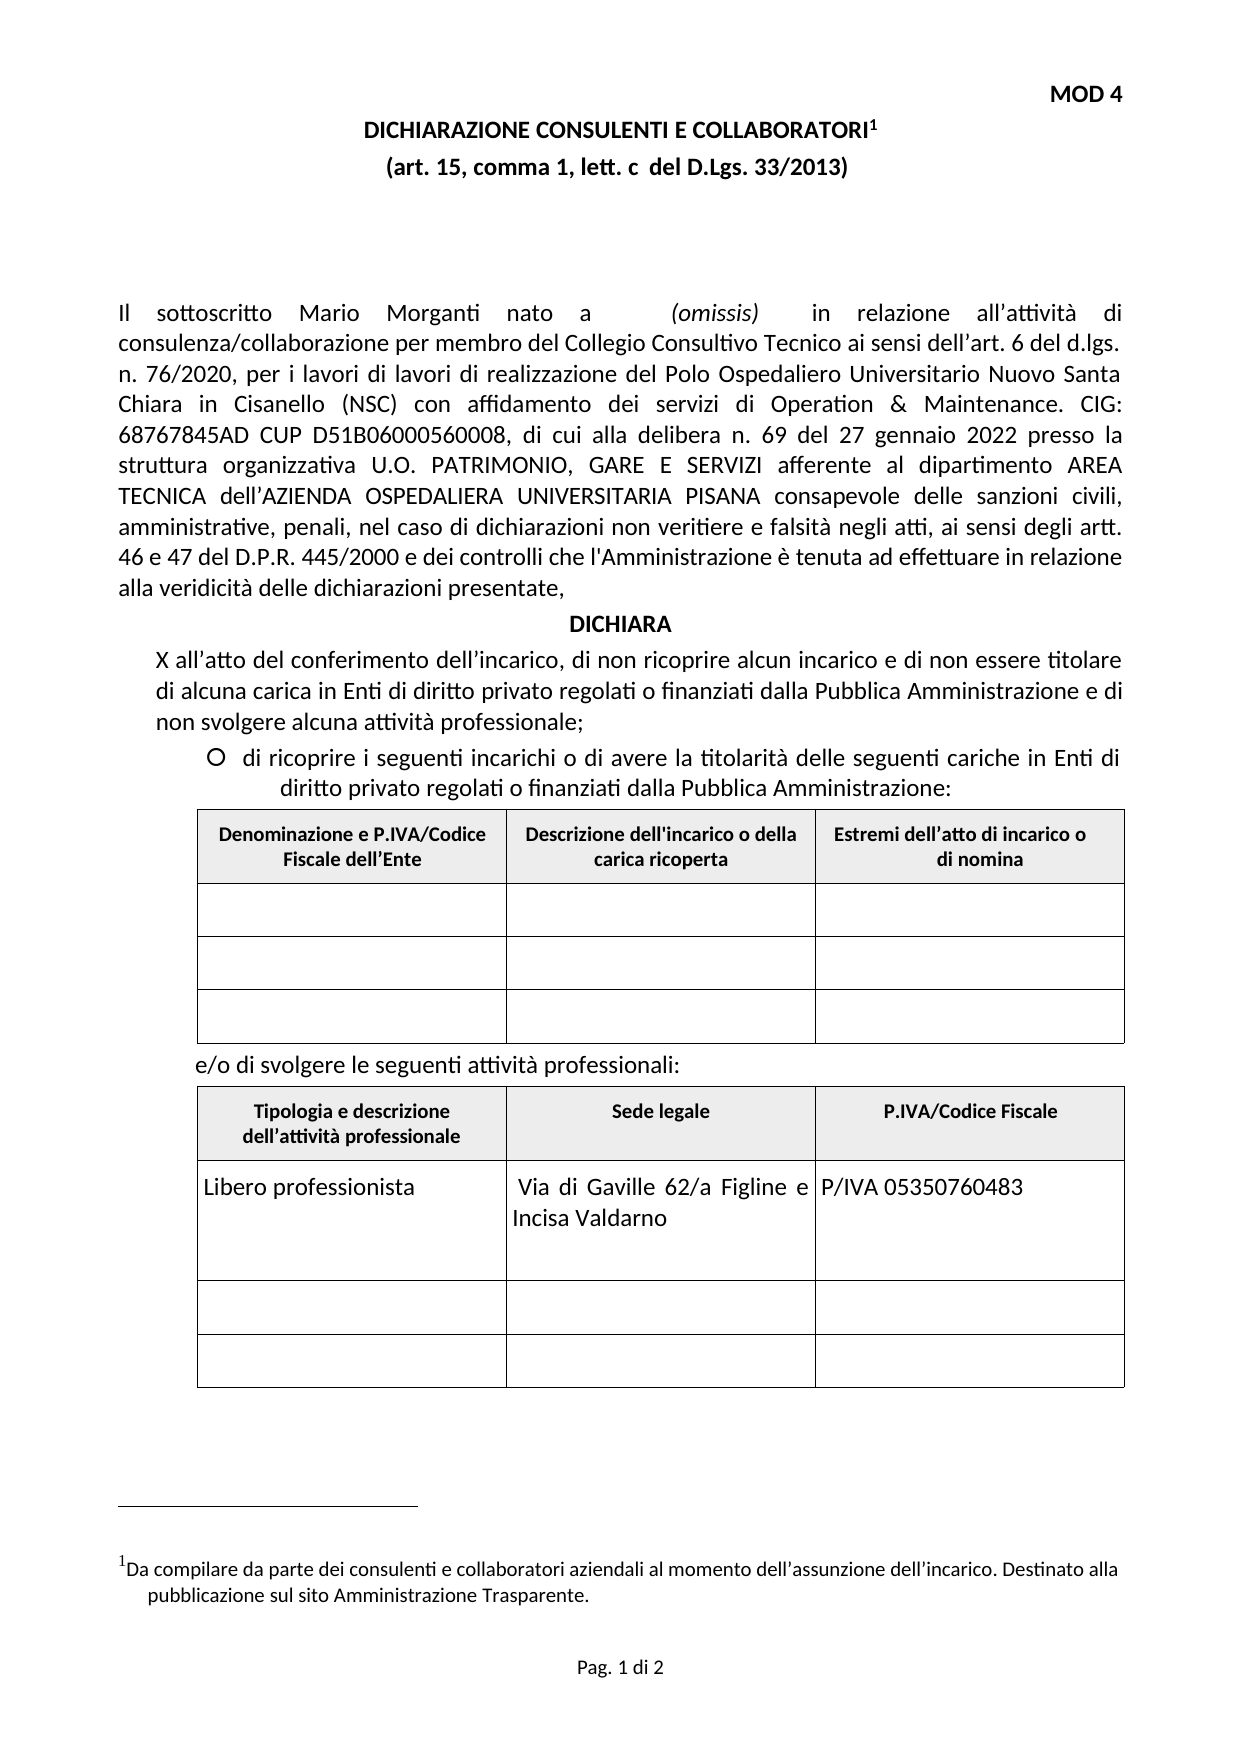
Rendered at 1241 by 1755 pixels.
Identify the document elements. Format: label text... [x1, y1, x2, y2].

table_cell P/IVA 05350760483 [816, 1161, 1124, 1280]
list di ricoprire i seguenti incarichi o di avere la titolarità delle seguenti cariche in Enti di diritto privato regolati o finanziati dalla Pubblica Amministrazione: [205, 742, 1122, 802]
table_cell [816, 1335, 1124, 1387]
text X all’atto del conferimento dell’incarico, di non ricoprire alcun incarico e di non essere titolare di alcuna carica in Enti di diritto privato regolati o finanziati dalla Pubblica Amministrazione e di non svolgere alcuna attività professionale; [156, 644, 1123, 736]
text 1Da compilare da parte dei consulenti e collaboratori aziendali al momento dell’assunzione dell’incarico. Destinato alla pubblicazione sul sito Amministrazione Trasparente. [118, 1550, 1123, 1607]
subtitle MOD 4 [1047, 78, 1124, 108]
table_cell [507, 1281, 815, 1333]
table_cell [816, 884, 1124, 936]
text n. 76/2020, per i lavori di lavori di realizzazione del Polo Ospedaliero Universitario Nuovo Santa Chiara in Cisanello (NSC) con affidamento dei servizi di Operation & Maintenance. CIG: 68767845AD CUP D51B06000560008, di cui alla delibera n. 69 del 27 gennaio 2022 presso la struttura organizzativa U.O. PATRIMONIO, GARE E SERVIZI afferente al dipartimento AREA TECNICA dell’AZIENDA OSPEDALIERA UNIVERSITARIA PISANA consapevole delle sanzioni civili, amministrative, penali, nel caso di dichiarazioni non veritiere e falsità negli atti, ai sensi degli artt. 46 e 47 del D.P.R. 445/2000 e dei controlli che l'Amministrazione è tenuta ad effettuare in relazione alla veridicità delle dichiarazioni presentate, [118, 358, 1123, 602]
table_cell [198, 1281, 506, 1333]
table_cell [816, 990, 1124, 1042]
table_cell [198, 937, 506, 989]
table_cell Libero professionista [198, 1161, 506, 1280]
table_header Tipologia e descrizione dell’attività professionale [198, 1087, 506, 1160]
table_cell [816, 937, 1124, 989]
table_cell [507, 1335, 815, 1387]
subtitle (art. 15, comma 1, lett. c del D.Lgs. 33/2013) [106, 151, 1128, 182]
table_header Estremi dell’atto di incarico o di nomina [816, 810, 1124, 883]
table_header Descrizione dell'incarico o della carica ricoperta [507, 810, 815, 883]
table_cell [507, 884, 815, 936]
text e/o di svolgere le seguenti attività professionali: [195, 1049, 1136, 1079]
table_cell Via di Gaville 62/a Figline e Incisa Valdarno [507, 1161, 815, 1280]
table_header Denominazione e P.IVA/Codice Fiscale dell’Ente [198, 810, 506, 883]
table_cell [507, 990, 815, 1042]
table_cell [198, 1335, 506, 1387]
text DICHIARAZIONE CONSULENTI E COLLABORATORI1 [113, 114, 1128, 145]
table_header Sede legale [507, 1087, 815, 1160]
subtitle DICHIARA [113, 608, 1128, 638]
table_cell [198, 990, 506, 1042]
table_cell [816, 1281, 1124, 1333]
table_cell [507, 937, 815, 989]
table_header P.IVA/Codice Fiscale [816, 1087, 1124, 1160]
table_cell [198, 884, 506, 936]
text Il sottoscritto Mario Morganti nato a (omissis) in relazione all’attività di consulenza/collaborazione per membro del Collegio Consultivo Tecnico ai sensi dell’art. 6 del d.lgs. [118, 297, 1122, 358]
